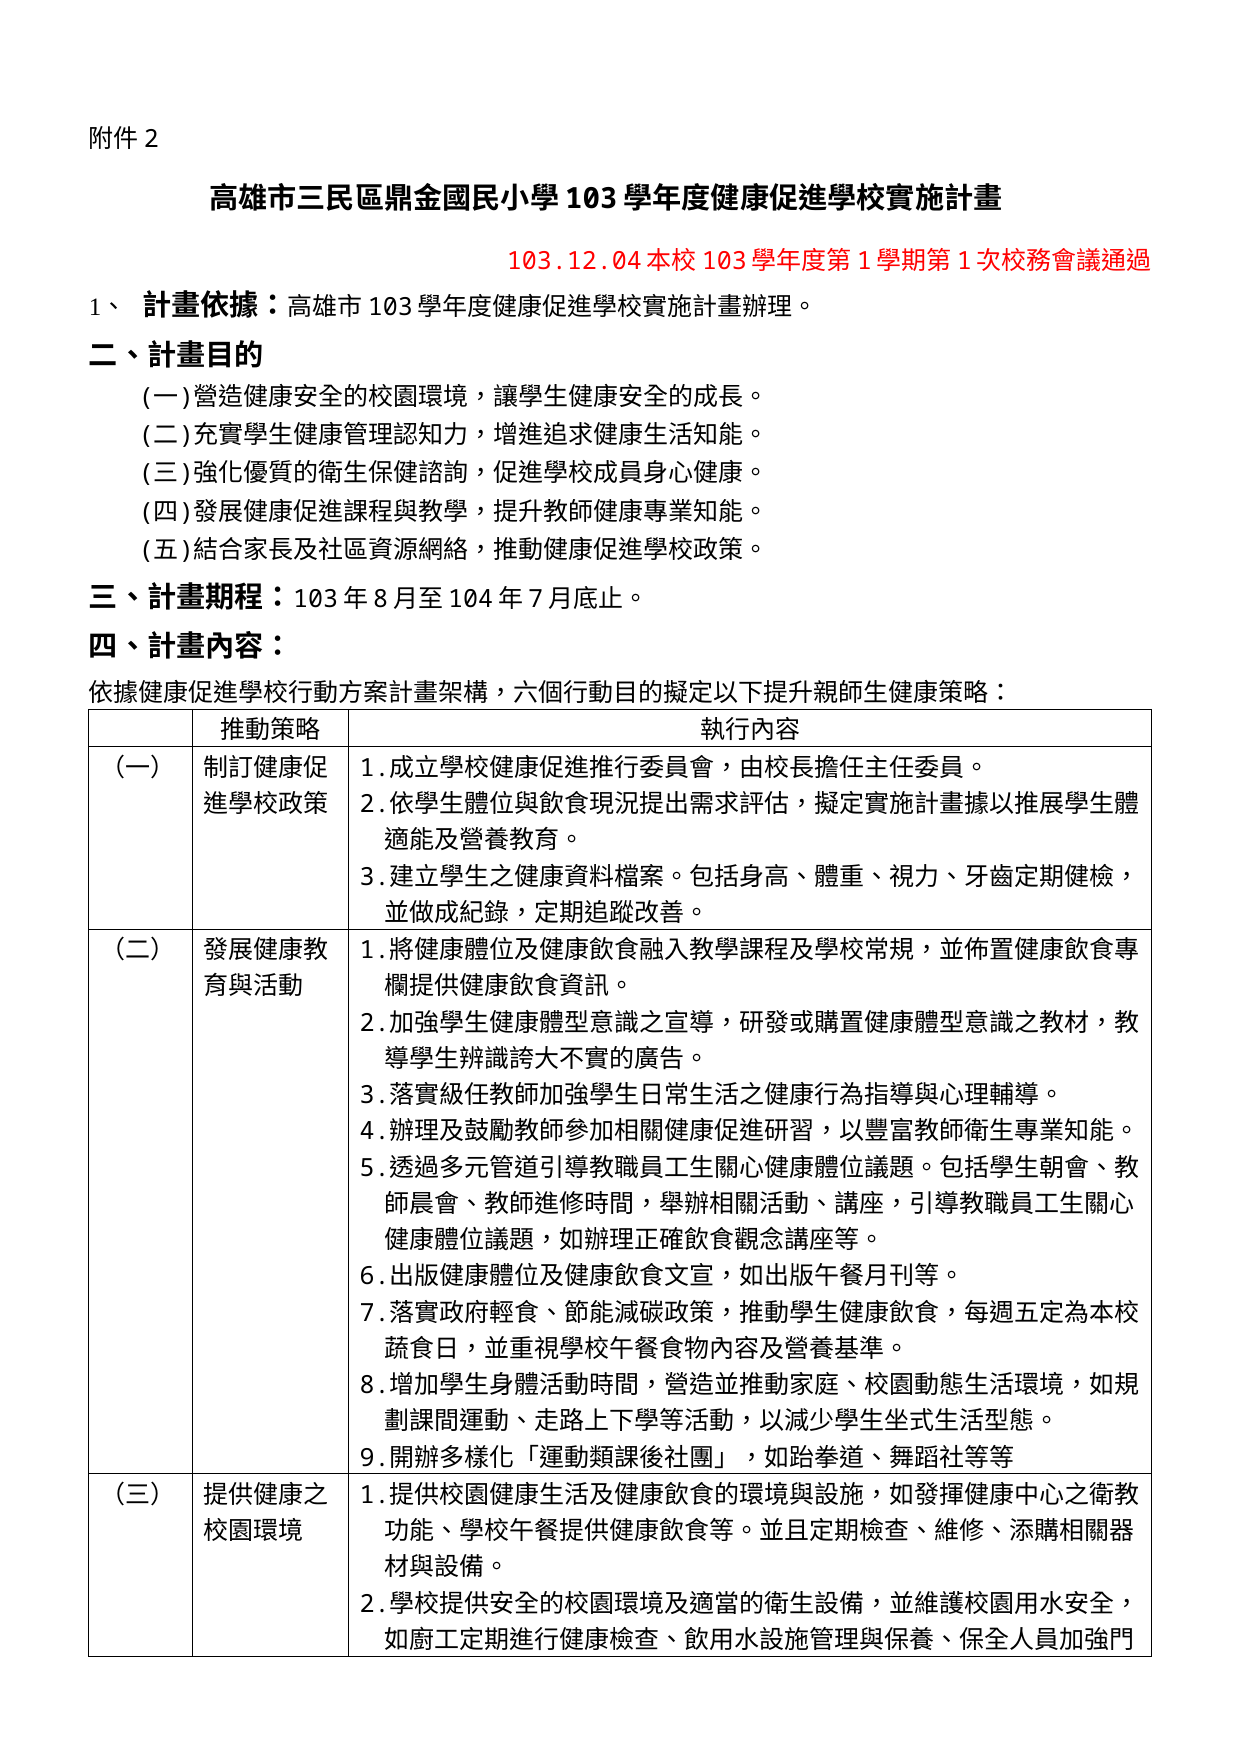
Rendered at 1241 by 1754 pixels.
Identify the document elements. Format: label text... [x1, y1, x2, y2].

text (一)營造健康安全的校園環境，讓學生健康安全的成長。 [89, 376, 1152, 412]
table_cell 發展健康教育與活動 [193, 930, 348, 1473]
text 四、計畫內容： [89, 623, 1152, 665]
text (二)充實學生健康管理認知力，增進追求健康生活知能。 [89, 414, 1152, 451]
table_cell （三） [89, 1474, 192, 1656]
text (四)發展健康促進課程與教學，提升教師健康專業知能。 [89, 491, 1152, 527]
text 三、計畫期程：103年8月至104年7月底止。 [89, 573, 1152, 615]
table_cell 1.將健康體位及健康飲食融入教學課程及學校常規，並佈置健康飲食專欄提供健康飲食資訊。 2.加強學生健康體型意識之宣導，研發或購置健康體型意識之教材，教導學生辨識誇大不實的廣告。 3.落實級任教師加強學生日常生活之健康行為指導與心理輔導。 4.辦理及鼓勵教師參加相關健康促進研習，以豐富教師衛生專業知能。 5.透過多元管道引導教職員工生關心健康體位議題。包括學生朝會、教師晨會、教師進修時間，舉辦相關活動、講座，引導教職員工生關心健康體位議題，如辦理正確飲食觀念講座等。 6.出版健康體位及健康飲食文宣，如出版午餐月刊等。 7.落實政府輕食、節能減碳政策，推動學生健康飲食，每週五定為本校蔬食日，並重視學校午餐食物內容及營養基準。 8.增加學生身體活動時間，營造並推動家庭、校園動態生活環境，如規劃課間運動、走路上下學等活動，以減少學生坐式生活型態。 9.開辦多樣化「運動類課後社團」，如跆拳道、舞蹈社等等 [349, 930, 1151, 1473]
table_cell （二） [89, 930, 192, 1473]
text 二、計畫目的 [89, 332, 1152, 374]
list 計畫依據：高雄市103學年度健康促進學校實施計畫辦理。 [89, 282, 1152, 324]
table_header 推動策略 [193, 710, 348, 746]
table_header [89, 710, 192, 746]
text 依據健康促進學校行動方案計畫架構，六個行動目的擬定以下提升親師生健康策略： [89, 673, 1152, 709]
table_cell 提供健康之校園環境 [193, 1474, 348, 1656]
text 附件2 [89, 114, 1152, 156]
text (五)結合家長及社區資源網絡，推動健康促進學校政策。 [89, 529, 1152, 566]
table_cell 制訂健康促進學校政策 [193, 747, 348, 928]
table_header 執行內容 [349, 710, 1151, 746]
table_cell 1.提供校園健康生活及健康飲食的環境與設施，如發揮健康中心之衛教功能、學校午餐提供健康飲食等。並且定期檢查、維修、添購相關器材與設備。 2.學校提供安全的校園環境及適當的衛生設備，並維護校園用水安全，如廚工定期進行健康檢查、飲用水設施管理與保養、保全人員加強門 [349, 1474, 1151, 1656]
table_cell （一） [89, 747, 192, 928]
table_cell 1.成立學校健康促進推行委員會，由校長擔任主任委員。 2.依學生體位與飲食現況提出需求評估，擬定實施計畫據以推展學生體適能及營養教育。 3.建立學生之健康資料檔案。包括身高、體重、視力、牙齒定期健檢，並做成紀錄，定期追蹤改善。 [349, 747, 1151, 928]
text (三)強化優質的衛生保健諮詢，促進學校成員身心健康。 [89, 453, 1152, 489]
text 103.12.04本校103學年度第1學期第1次校務會議通過 [89, 217, 1152, 280]
text 高雄市三民區鼎金國民小學103學年度健康促進學校實施計畫 [89, 175, 1152, 217]
